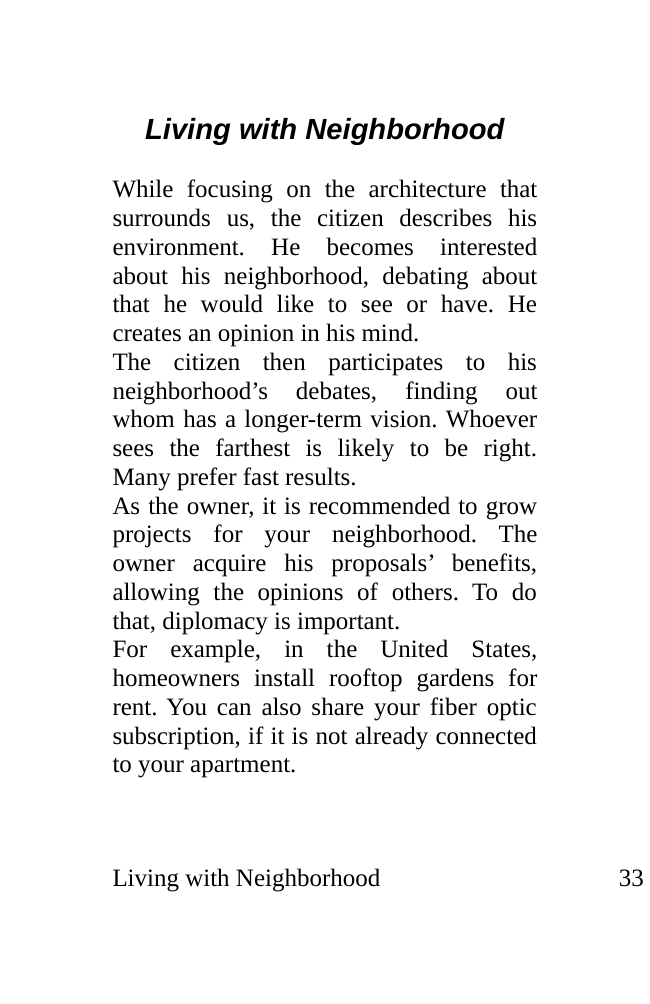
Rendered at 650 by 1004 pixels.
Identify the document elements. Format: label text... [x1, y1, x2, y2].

subtitle Living with Neighborhood [112, 112, 537, 146]
text While focusing on the architecture that surrounds us, the citizen describes his environment. He becomes interested about his neighborhood, debating about that he would like to see or have. He creates an opinion in his mind. [112, 146, 537, 347]
text For example, in the United States, homeowners install rooftop gardens for rent. You can also share your fiber optic subscription, if it is not already connected to your apartment. [112, 634, 537, 778]
text As the owner, it is recommended to grow projects for your neighborhood. The owner acquire his proposals’ benefits, allowing the opinions of others. To do that, diplomacy is important. [112, 491, 537, 634]
text The citizen then participates to his neighborhood’s debates, finding out whom has a longer-term vision. Whoever sees the farthest is likely to be right. Many prefer fast results. [112, 347, 537, 491]
